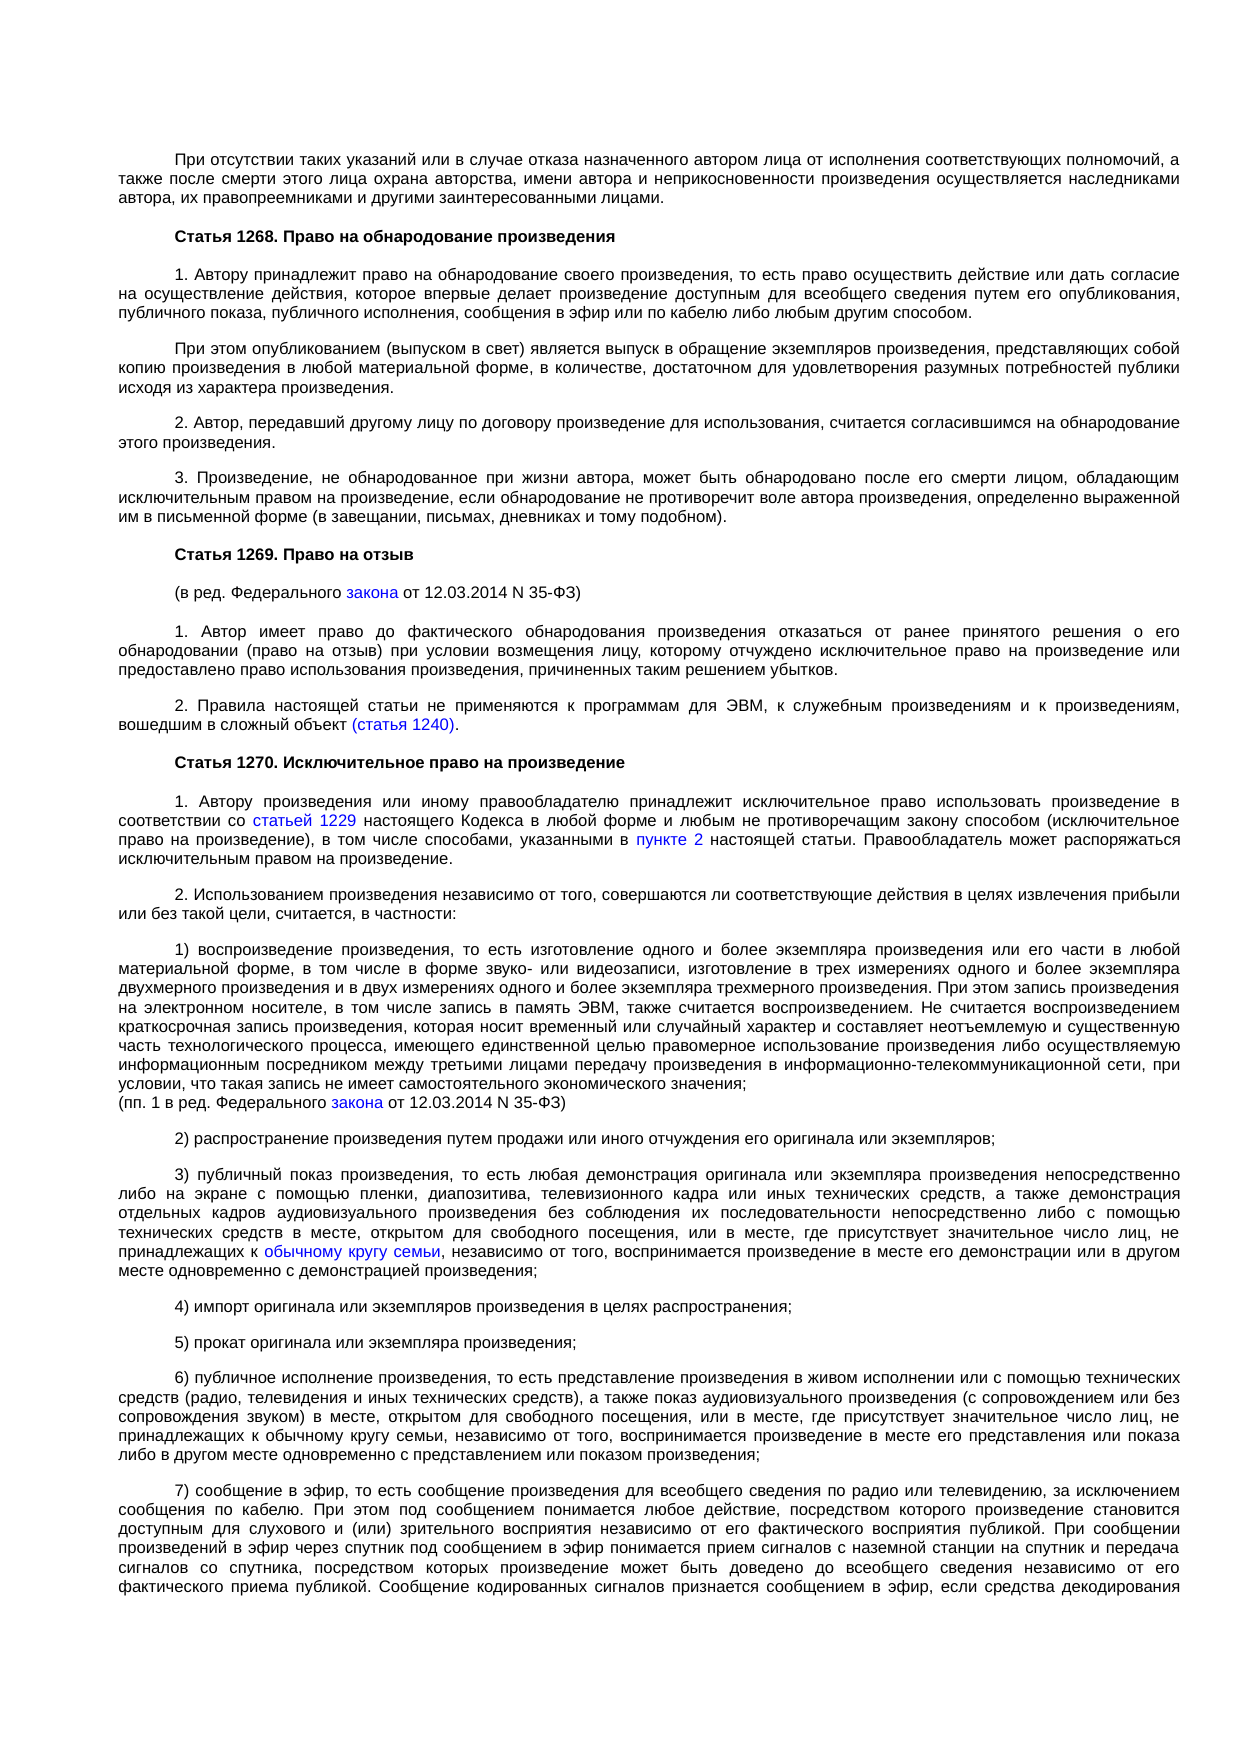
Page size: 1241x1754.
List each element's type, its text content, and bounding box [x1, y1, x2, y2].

text 7) сообщение в эфир, то есть сообщение произведения для всеобщего сведения по радио или телевидению, за исключением сообщения по кабелю. При этом под сообщением понимается любое действие, посредством которого произведение становится доступным для слухового и (или) зрительного восприятия независимо от его фактического восприятия публикой. При сообщении произведений в эфир через спутник под сообщением в эфир понимается прием сигналов с наземной станции на спутник и передача сигналов со спутника, посредством которых произведение может быть доведено до всеобщего сведения независимо от его фактического приема публикой. Сообщение кодированных сигналов признается сообщением в эфир, если средства декодирования [118, 1481, 1181, 1596]
text При этом опубликованием (выпуском в свет) является выпуск в обращение экземпляров произведения, представляющих собой копию произведения в любой материальной форме, в количестве, достаточном для удовлетворения разумных потребностей публики исходя из характера произведения. [118, 339, 1181, 397]
text 1. Автор имеет право до фактического обнародования произведения отказаться от ранее принятого решения о его обнародовании (право на отзыв) при условии возмещения лицу, которому отчуждено исключительное право на произведение или предоставлено право использования произведения, причиненных таким решением убытков. [118, 622, 1181, 679]
text При отсутствии таких указаний или в случае отказа назначенного автором лица от исполнения соответствующих полномочий, а также после смерти этого лица охрана авторства, имени автора и неприкосновенности произведения осуществляется наследниками автора, их правопреемниками и другими заинтересованными лицами. [118, 150, 1181, 207]
subtitle Статья 1268. Право на обнародование произведения [118, 227, 1181, 246]
text 1. Автору произведения или иному правообладателю принадлежит исключительное право использовать произведение в соответствии со статьей 1229 настоящего Кодекса в любой форме и любым не противоречащим закону способом (исключительное право на произведение), в том числе способами, указанными в пункте 2 настоящей статьи. Правообладатель может распоряжаться исключительным правом на произведение. [118, 792, 1181, 868]
text (пп. 1 в ред. Федерального закона от 12.03.2014 N 35-ФЗ) [118, 1093, 1181, 1112]
text 1) воспроизведение произведения, то есть изготовление одного и более экземпляра произведения или его части в любой материальной форме, в том числе в форме звуко- или видеозаписи, изготовление в трех измерениях одного и более экземпляра двухмерного произведения и в двух измерениях одного и более экземпляра трехмерного произведения. При этом запись произведения на электронном носителе, в том числе запись в память ЭВМ, также считается воспроизведением. Не считается воспроизведением краткосрочная запись произведения, которая носит временный или случайный характер и составляет неотъемлемую и существенную часть технологического процесса, имеющего единственной целью правомерное использование произведения либо осуществляемую информационным посредником между третьими лицами передачу произведения в информационно-телекоммуникационной сети, при условии, что такая запись не имеет самостоятельного экономического значения; [118, 940, 1181, 1093]
text 6) публичное исполнение произведения, то есть представление произведения в живом исполнении или с помощью технических средств (радио, телевидения и иных технических средств), а также показ аудиовизуального произведения (с сопровождением или без сопровождения звуком) в месте, открытом для свободного посещения, или в месте, где присутствует значительное число лиц, не принадлежащих к обычному кругу семьи, независимо от того, воспринимается произведение в месте его представления или показа либо в другом месте одновременно с представлением или показом произведения; [118, 1368, 1181, 1464]
text 3. Произведение, не обнародованное при жизни автора, может быть обнародовано после его смерти лицом, обладающим исключительным правом на произведение, если обнародование не противоречит воле автора произведения, определенно выраженной им в письменной форме (в завещании, письмах, дневниках и тому подобном). [118, 468, 1181, 526]
text 2) распространение произведения путем продажи или иного отчуждения его оригинала или экземпляров; [118, 1129, 1181, 1148]
text 1. Автору принадлежит право на обнародование своего произведения, то есть право осуществить действие или дать согласие на осуществление действия, которое впервые делает произведение доступным для всеобщего сведения путем его опубликования, публичного показа, публичного исполнения, сообщения в эфир или по кабелю либо любым другим способом. [118, 265, 1181, 322]
text (в ред. Федерального закона от 12.03.2014 N 35-ФЗ) [118, 583, 1181, 602]
text 3) публичный показ произведения, то есть любая демонстрация оригинала или экземпляра произведения непосредственно либо на экране с помощью пленки, диапозитива, телевизионного кадра или иных технических средств, а также демонстрация отдельных кадров аудиовизуального произведения без соблюдения их последовательности непосредственно либо с помощью технических средств в месте, открытом для свободного посещения, или в месте, где присутствует значительное число лиц, не принадлежащих к обычному кругу семьи, независимо от того, воспринимается произведение в месте его демонстрации или в другом месте одновременно с демонстрацией произведения; [118, 1165, 1181, 1280]
text 2. Автор, передавший другому лицу по договору произведение для использования, считается согласившимся на обнародование этого произведения. [118, 413, 1181, 452]
text 5) прокат оригинала или экземпляра произведения; [118, 1332, 1181, 1352]
text 2. Использованием произведения независимо от того, совершаются ли соответствующие действия в целях извлечения прибыли или без такой цели, считается, в частности: [118, 885, 1181, 923]
subtitle Статья 1269. Право на отзыв [118, 545, 1181, 564]
text 4) импорт оригинала или экземпляров произведения в целях распространения; [118, 1297, 1181, 1316]
subtitle Статья 1270. Исключительное право на произведение [118, 753, 1181, 772]
text 2. Правила настоящей статьи не применяются к программам для ЭВМ, к служебным произведениям и к произведениям, вошедшим в сложный объект (статья 1240). [118, 696, 1181, 734]
